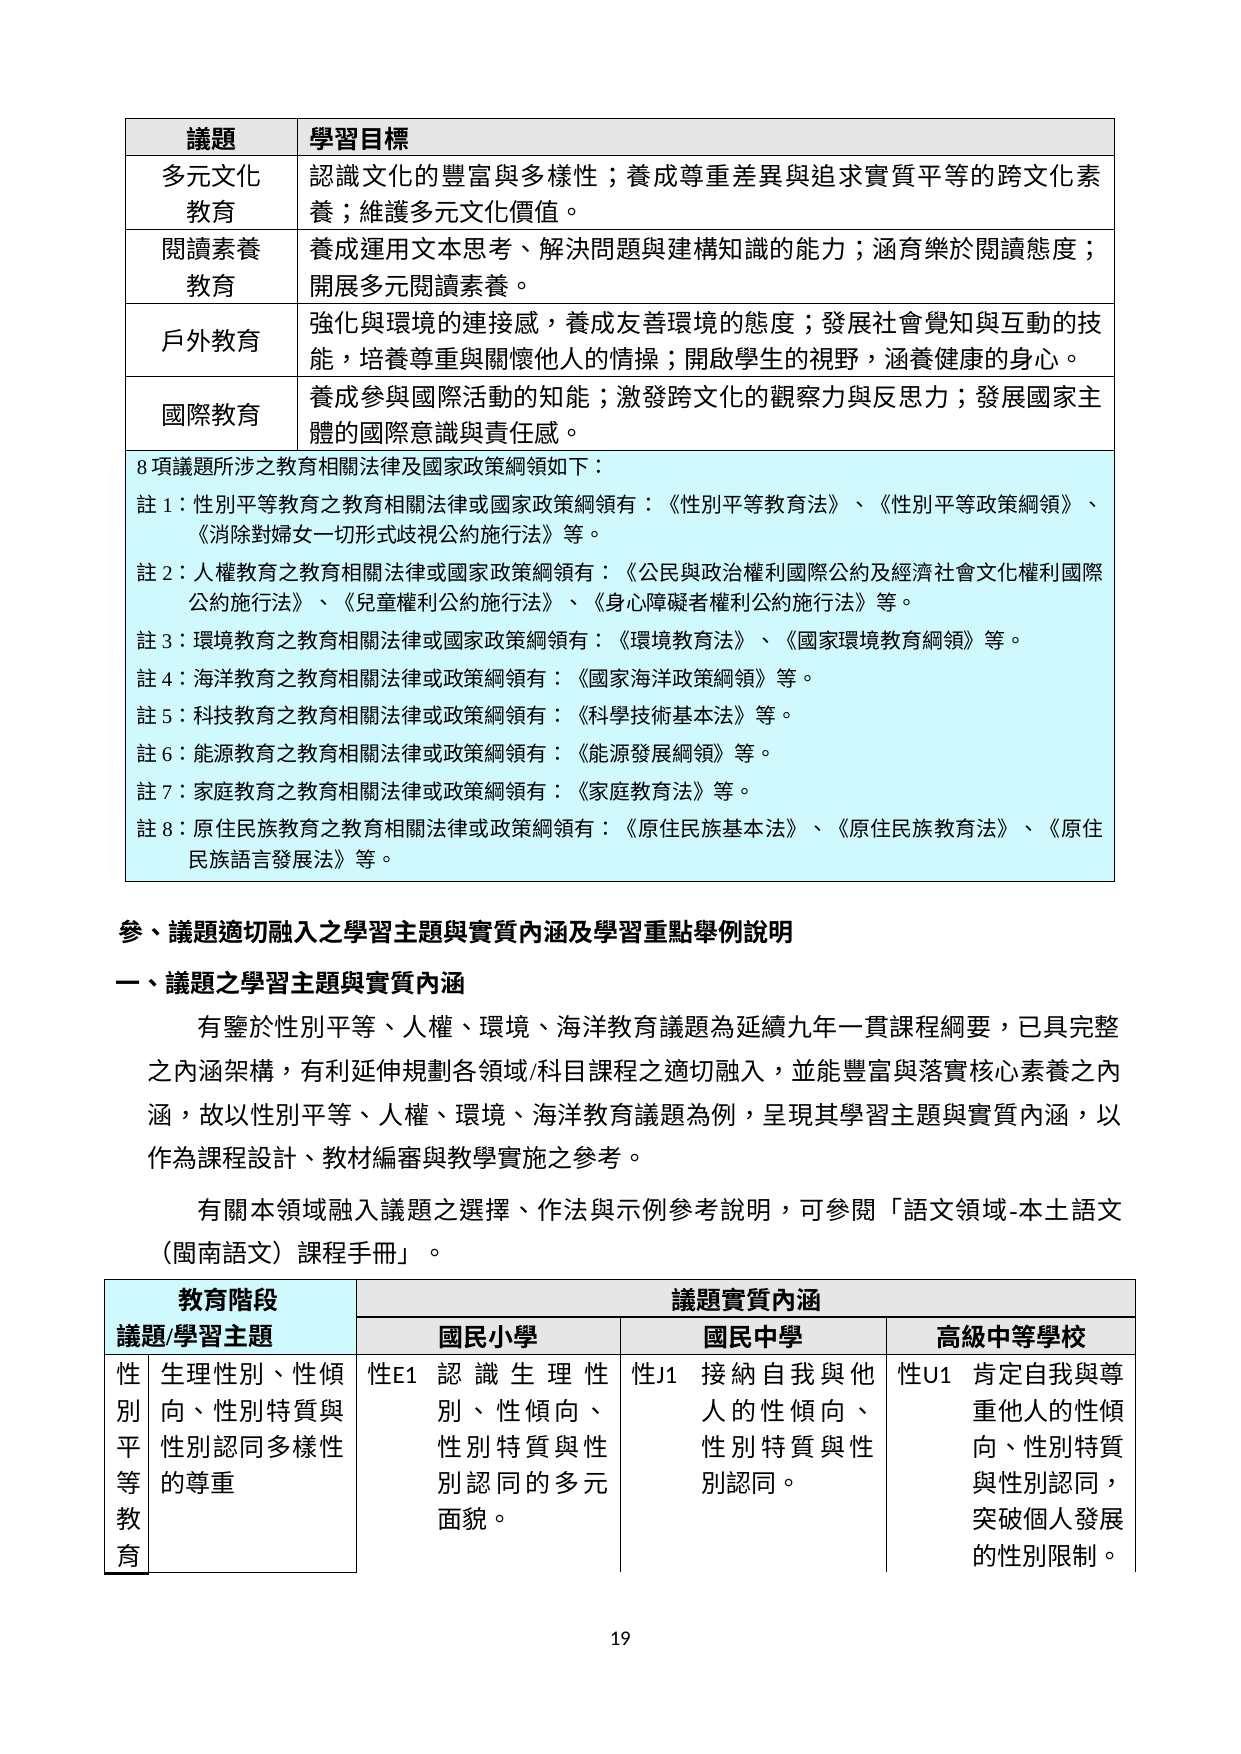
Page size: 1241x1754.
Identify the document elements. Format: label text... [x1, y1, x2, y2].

text 參、議題適切融入之學習主題與實質內涵及學習重點舉例說明 [118, 907, 1122, 950]
table_cell 高級中等學校 [887, 1318, 1135, 1354]
text 一、議題之學習主題與實質內涵 [115, 958, 1122, 1002]
table_cell 閱讀素養 教育 [126, 230, 297, 302]
table_cell 認識文化的豐富與多樣性；養成尊重差異與追求實質平等的跨文化素養；維護多元文化價值。 [298, 156, 1114, 229]
text 有關本領域融入議題之選擇、作法與示例參考說明，可參閱「語文領域-本土語文（閩南語文）課程手冊」。 [148, 1184, 1122, 1272]
table_cell 戶外教育 [126, 304, 297, 376]
table_cell 強化與環境的連接感，養成友善環境的態度；發展社會覺知與互動的技能，培養尊重與關懷他人的情操；開啟學生的視野，涵養健康的身心。 [298, 304, 1114, 376]
table_cell 肯定自我與尊重他人的性傾向、性別特質與性別認同，突破個人發展的性別限制。 [887, 1355, 1135, 1572]
table_header 議題實質內涵 [357, 1280, 1135, 1316]
table_cell 多元文化 教育 [126, 156, 297, 229]
table_header 教育階段 議題/學習主題 [105, 1280, 356, 1354]
table_cell 國民小學 [357, 1318, 620, 1354]
table_header 學習目標 [298, 119, 1114, 155]
table_cell 8項議題所涉之教育相關法律及國家政策綱領如下： 註1：性別平等教育之教育相關法律或國家政策綱領有：《性別平等教育法》、《性別平等政策綱領》、《消除對婦女一切形式歧視公約施行法》等。 註2：人權教育之教育相關法律或國家政策綱領有：《公民與政治權利國際公約及經濟社會文化權利國際公約施行法》、《兒童權利公約施行法》、《身心障礙者權利公約施行法》等。 註3：環境教育之教育相關法律或國家政策綱領有：《環境教育法》、《國家環境教育綱領》等。 註4：海洋教育之教育相關法律或政策綱領有：《國家海洋政策綱領》等。 註5：科技教育之教育相關法律或政策綱領有：《科學技術基本法》等。 註6：能源教育之教育相關法律或政策綱領有：《能源發展綱領》等。 註7：家庭教育之教育相關法律或政策綱領有：《家庭教育法》等。 註8：原住民族教育之教育相關法律或政策綱領有：《原住民族基本法》、《原住民族教育法》、《原住民族語言發展法》等。 [126, 451, 1114, 881]
table_cell 接納自我與他人的性傾向、性別特質與性別認同。 [621, 1355, 886, 1572]
table_cell 國際教育 [126, 377, 297, 449]
table_cell 性別平等教育 [105, 1355, 148, 1572]
table_cell 認識生理性別、性傾向、性別特質與性別認同的多元面貌。 [357, 1355, 620, 1572]
table_cell 養成參與國際活動的知能；激發跨文化的觀察力與反思力；發展國家主體的國際意識與責任感。 [298, 377, 1114, 449]
table_cell 國民中學 [621, 1318, 886, 1354]
table_header 議題 [126, 119, 297, 155]
text 有鑒於性別平等、人權、環境、海洋教育議題為延續九年一貫課程綱要，已具完整之內涵架構，有利延伸規劃各領域/科目課程之適切融入，並能豐富與落實核心素養之內涵，故以性別平等、人權、環境、海洋教育議題為例，呈現其學習主題與實質內涵，以作為課程設計、教材編審與教學實施之參考。 [148, 1002, 1122, 1177]
table_cell 生理性別、性傾向、性別特質與性別認同多樣性的尊重 [149, 1355, 356, 1572]
table_cell 養成運用文本思考、解決問題與建構知識的能力；涵育樂於閱讀態度；開展多元閱讀素養。 [298, 230, 1114, 302]
